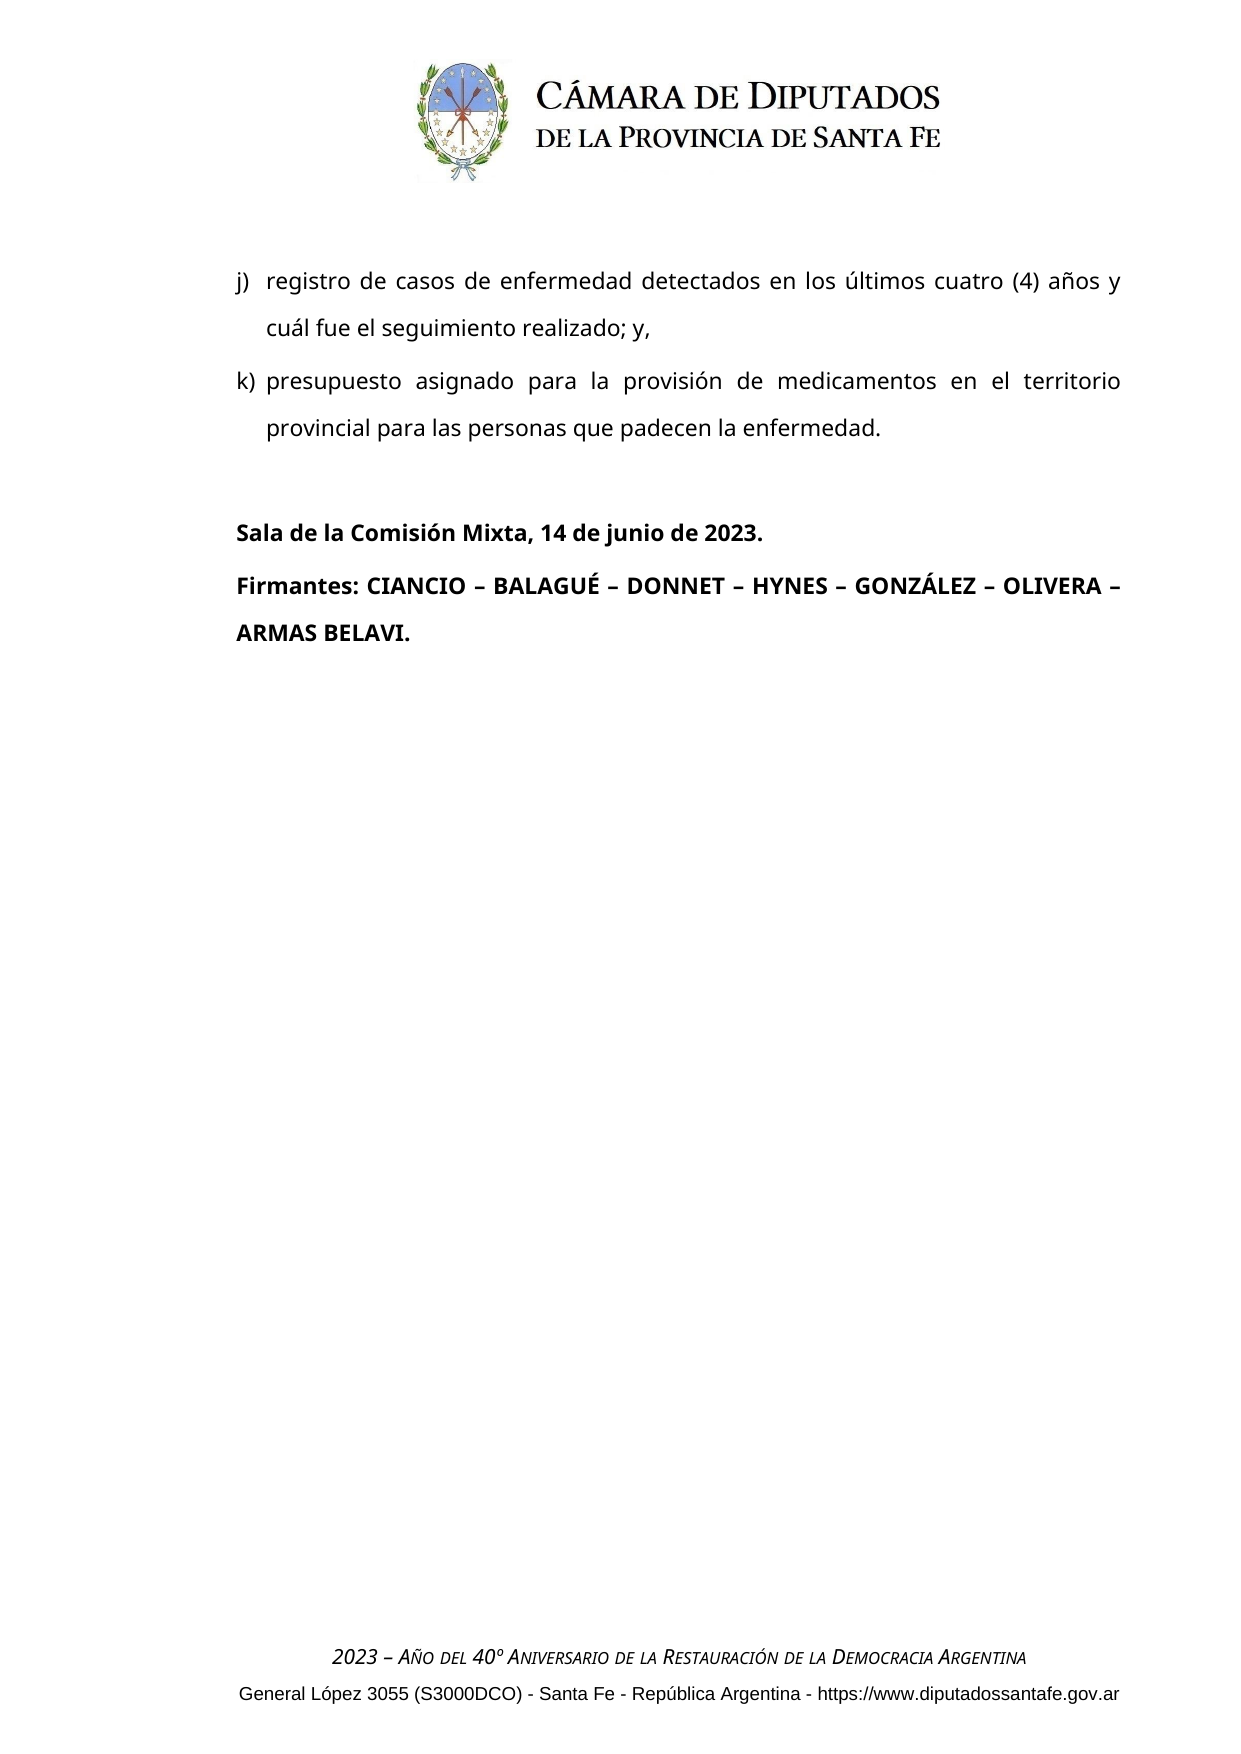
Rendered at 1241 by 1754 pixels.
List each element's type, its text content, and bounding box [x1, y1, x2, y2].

list presupuesto asignado para la provisión de medicamentos en el territorio provincial para las personas que padecen la enfermedad. [236, 365, 1122, 443]
text Firmantes: CIANCIO – BALAGUÉ – DONNET – HYNES – GONZÁLEZ – OLIVERA – ARMAS BELAVI. [236, 570, 1122, 648]
text Sala de la Comisión Mixta, 14 de junio de 2023. [236, 517, 1122, 548]
list registro de casos de enfermedad detectados en los últimos cuatro (4) años y cuál fue el seguimiento realizado; y, [236, 265, 1122, 343]
picture [413, 59, 945, 183]
